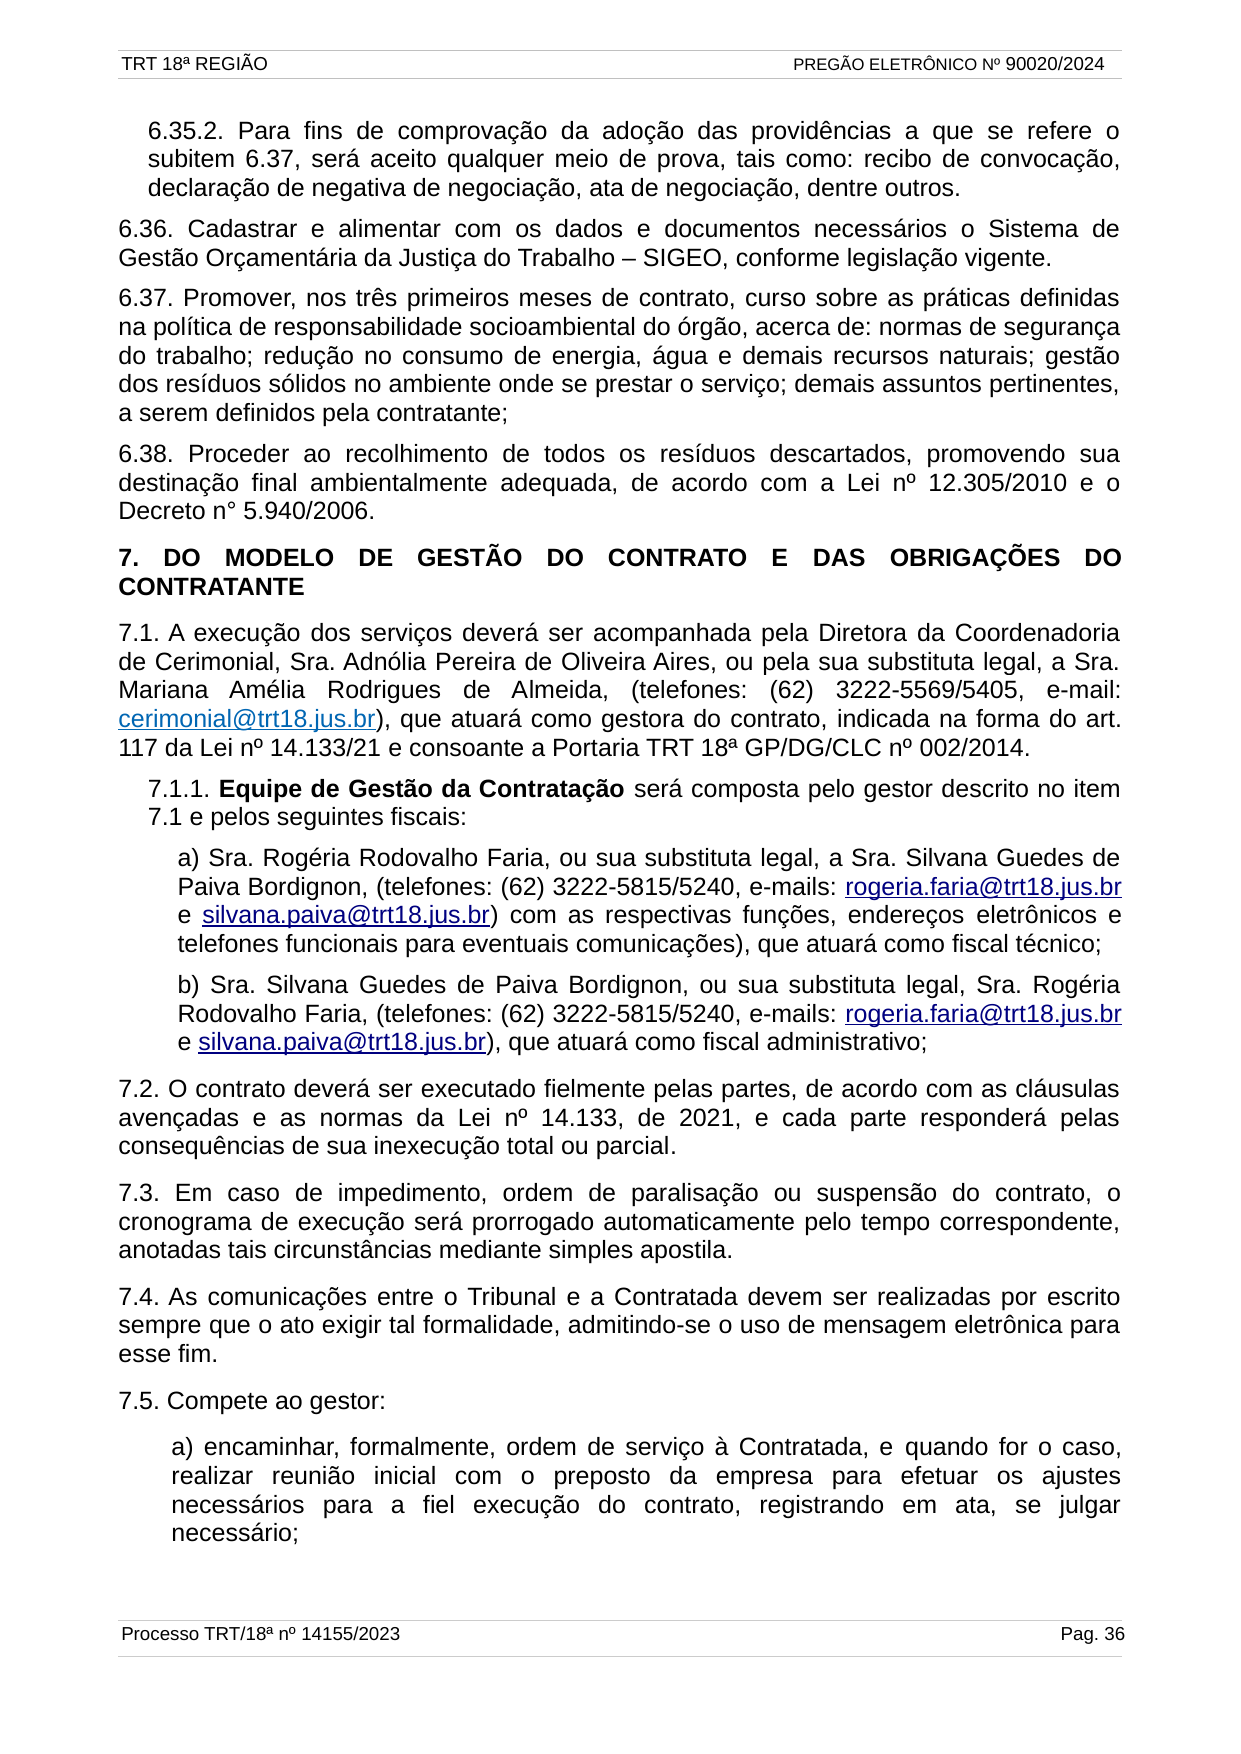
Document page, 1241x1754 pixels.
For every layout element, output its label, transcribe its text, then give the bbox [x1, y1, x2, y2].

text 6.36. Cadastrar e alimentar com os dados e documentos necessários o Sistema de Gestão Orçamentária da Justiça do Trabalho – SIGEO, conforme legislação vigente. [118, 214, 1122, 271]
text 6.35.2. Para fins de comprovação da adoção das providências a que se refere o subitem 6.37, será aceito qualquer meio de prova, tais como: recibo de convocação, declaração de negativa de negociação, ata de negociação, dentre outros. [148, 116, 1122, 202]
text a) encaminhar, formalmente, ordem de serviço à Contratada, e quando for o caso, realizar reunião inicial com o preposto da empresa para efetuar os ajustes necessários para a fiel execução do contrato, registrando em ata, se julgar necessário; [171, 1432, 1122, 1547]
text 7.3. Em caso de impedimento, ordem de paralisação ou suspensão do contrato, o cronograma de execução será prorrogado automaticamente pelo tempo correspondente, anotadas tais circunstâncias mediante simples apostila. [118, 1178, 1122, 1264]
text 7.4. As comunicações entre o Tribunal e a Contratada devem ser realizadas por escrito sempre que o ato exigir tal formalidade, admitindo-se o uso de mensagem eletrônica para esse fim. [118, 1282, 1122, 1368]
text 7.1.1. Equipe de Gestão da Contratação será composta pelo gestor descrito no item 7.1 e pelos seguintes fiscais: [148, 773, 1122, 831]
text 7. DO MODELO DE GESTÃO DO CONTRATO E DAS OBRIGAÇÕES DO CONTRATANTE [118, 543, 1122, 600]
text 6.38. Proceder ao recolhimento de todos os resíduos descartados, promovendo sua destinação final ambientalmente adequada, de acordo com a Lei nº 12.305/2010 e o Decreto n° 5.940/2006. [118, 439, 1122, 525]
text 7.2. O contrato deverá ser executado fielmente pelas partes, de acordo com as cláusulas avençadas e as normas da Lei nº 14.133, de 2021, e cada parte responderá pelas consequências de sua inexecução total ou parcial. [118, 1074, 1122, 1160]
text b) Sra. Silvana Guedes de Paiva Bordignon, ou sua substituta legal, Sra. Rogéria Rodovalho Faria, (telefones: (62) 3222-5815/5240, e-mails: rogeria.faria@trt18.jus.br e silvana.paiva@trt18.jus.br), que atuará como fiscal administrativo; [177, 970, 1122, 1056]
text a) Sra. Rogéria Rodovalho Faria, ou sua substituta legal, a Sra. Silvana Guedes de Paiva Bordignon, (telefones: (62) 3222-5815/5240, e-mails: rogeria.faria@trt18.jus.br e silvana.paiva@trt18.jus.br) com as respectivas funções, endereços eletrônicos e telefones funcionais para eventuais comunicações), que atuará como fiscal técnico; [177, 843, 1122, 958]
text 7.5. Compete ao gestor: [118, 1386, 1122, 1414]
text 7.1. A execução dos serviços deverá ser acompanhada pela Diretora da Coordenadoria de Cerimonial, Sra. Adnólia Pereira de Oliveira Aires, ou pela sua substituta legal, a Sra. Mariana Amélia Rodrigues de Almeida, (telefones: (62) 3222-5569/5405, e-mail: cerimonial@trt18.jus.br), que atuará como gestora do contrato, indicada na forma do art. 117 da Lei nº 14.133/21 e consoante a Portaria TRT 18ª GP/DG/CLC nº 002/2014. [118, 618, 1122, 762]
text 6.37. Promover, nos três primeiros meses de contrato, curso sobre as práticas definidas na política de responsabilidade socioambiental do órgão, acerca de: normas de segurança do trabalho; redução no consumo de energia, água e demais recursos naturais; gestão dos resíduos sólidos no ambiente onde se prestar o serviço; demais assuntos pertinentes, a serem definidos pela contratante; [118, 283, 1122, 427]
